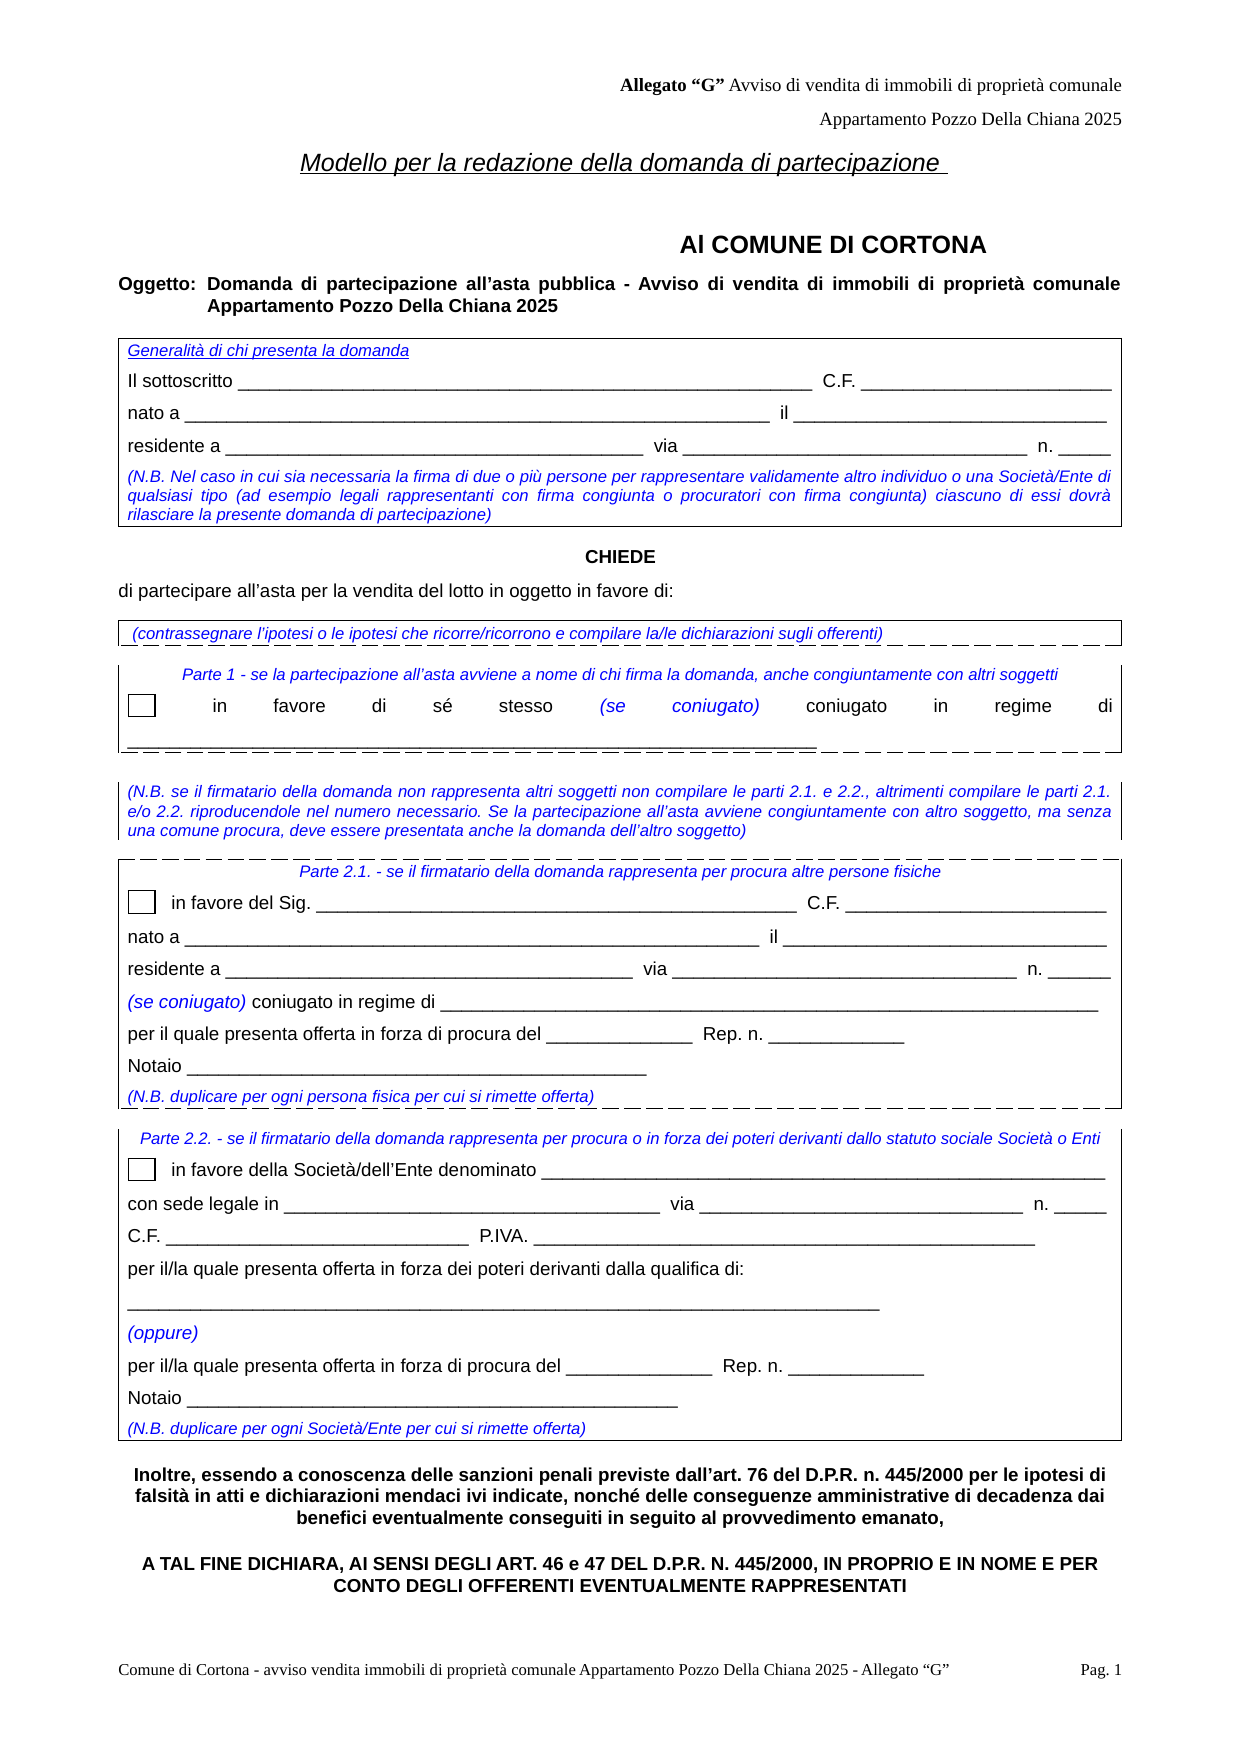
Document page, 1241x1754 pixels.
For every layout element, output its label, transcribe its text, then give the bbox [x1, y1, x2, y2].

text di partecipare all’asta per la vendita del lotto in oggetto in favore di: [118, 580, 1122, 602]
text (N.B. duplicare per ogni persona fisica per cui si rimette offerta) [119, 1084, 1121, 1109]
text con sede legale in ____________________________________ via _______________________________ n. _____ [119, 1193, 1121, 1214]
text (N.B. Nel caso in cui sia necessaria la firma di due o più persone per rappresentare validamente altro individuo o una Società/Ente di qualsiasi tipo (ad esempio legali rappresentanti con firma congiunta o procuratori con firma congiunta) ciascuno di essi dovrà rilasciare la presente domanda di partecipazione) [119, 463, 1121, 526]
text nato a _______________________________________________________ il _______________________________ [119, 923, 1121, 947]
text Parte 2.1. - se il firmatario della domanda rappresenta per procura altre persone fisiche [118, 858, 1121, 881]
text (N.B. duplicare per ogni Società/Ente per cui si rimette offerta) [119, 1419, 1121, 1440]
text Inoltre, essendo a conoscenza delle sanzioni penali previste dall’art. 76 del D.P.R. n. 445/2000 per le ipotesi di falsità in atti e dichiarazioni mendaci ivi indicate, nonché delle conseguenze amministrative di decadenza dai benefici eventualmente conseguiti in seguito al provvedimento emanato, [118, 1463, 1122, 1528]
text CHIEDE [118, 546, 1122, 568]
text A TAL FINE DICHIARA, AI SENSI DEGLI ART. 46 e 47 DEL D.P.R. N. 445/2000, IN PROPRIO E IN NOME E PER CONTO DEGLI OFFERENTI EVENTUALMENTE RAPPRESENTATI [118, 1553, 1122, 1596]
text (se coniugato) coniugato in regime di _______________________________________________________________ [119, 987, 1121, 1012]
text Al COMUNE DI CORTONA [679, 230, 1122, 259]
text per il quale presenta offerta in forza di procura del ______________ Rep. n. _____________ [119, 1019, 1121, 1044]
text Parte 1 - se la partecipazione all’asta avviene a nome di chi firma la domanda, anche congiuntamente con altri soggetti [119, 665, 1121, 684]
text ....... in favore di sé stesso (se coniugato) coniugato in regime di __________________________________________________________________ [119, 694, 1121, 753]
text Notaio ____________________________________________ [119, 1052, 1121, 1077]
text Oggetto: Domanda di partecipazione all’asta pubblica - Avviso di vendita di immobili di proprietà comunale Appartamento Pozzo Della Chiana 2025 [118, 273, 1122, 316]
text (oppure) [119, 1322, 1121, 1344]
text per il/la quale presenta offerta in forza di procura del ______________ Rep. n. _____________ [119, 1354, 1121, 1376]
text (contrassegnare l’ipotesi o le ipotesi che ricorre/ricorrono e compilare la/le dichiarazioni sugli offerenti) [119, 621, 1121, 646]
text nato a ________________________________________________________ il ______________________________ [119, 399, 1121, 424]
text ....... in favore della Società/dell’Ente denominato ______________________________________________________ [156, 1157, 1121, 1181]
text Modello per la redazione della domanda di partecipazione [118, 148, 1122, 176]
text Generalità di chi presenta la domanda [119, 339, 1121, 360]
text per il/la quale presenta offerta in forza dei poteri derivanti dalla qualifica di: [119, 1257, 1121, 1279]
text residente a ________________________________________ via _________________________________ n. _____ [119, 431, 1121, 456]
text Il sottoscritto _______________________________________________________ C.F. ________________________ [119, 367, 1121, 391]
text C.F. _____________________________ P.IVA. ________________________________________________ [119, 1225, 1121, 1247]
text residente a _______________________________________ via _________________________________ n. ______ [119, 955, 1121, 980]
text Notaio _______________________________________________ [119, 1387, 1121, 1408]
text ________________________________________________________________________ [119, 1290, 1121, 1311]
text ....... in favore del Sig. ______________________________________________ C.F. _________________________ [119, 887, 1121, 914]
text (N.B. se il firmatario della domanda non rappresenta altri soggetti non compilare le parti 2.1. e 2.2., altrimenti compilare le parti 2.1. e/o 2.2. riproducendole nel numero necessario. Se la partecipazione all’asta avviene congiuntamente con altro soggetto, ma senza una comune procura, deve essere presentata anche la domanda dell’altro soggetto) [119, 782, 1121, 840]
text Parte 2.2. - se il firmatario della domanda rappresenta per procura o in forza dei poteri derivanti dallo statuto sociale Società o Enti [119, 1129, 1121, 1148]
